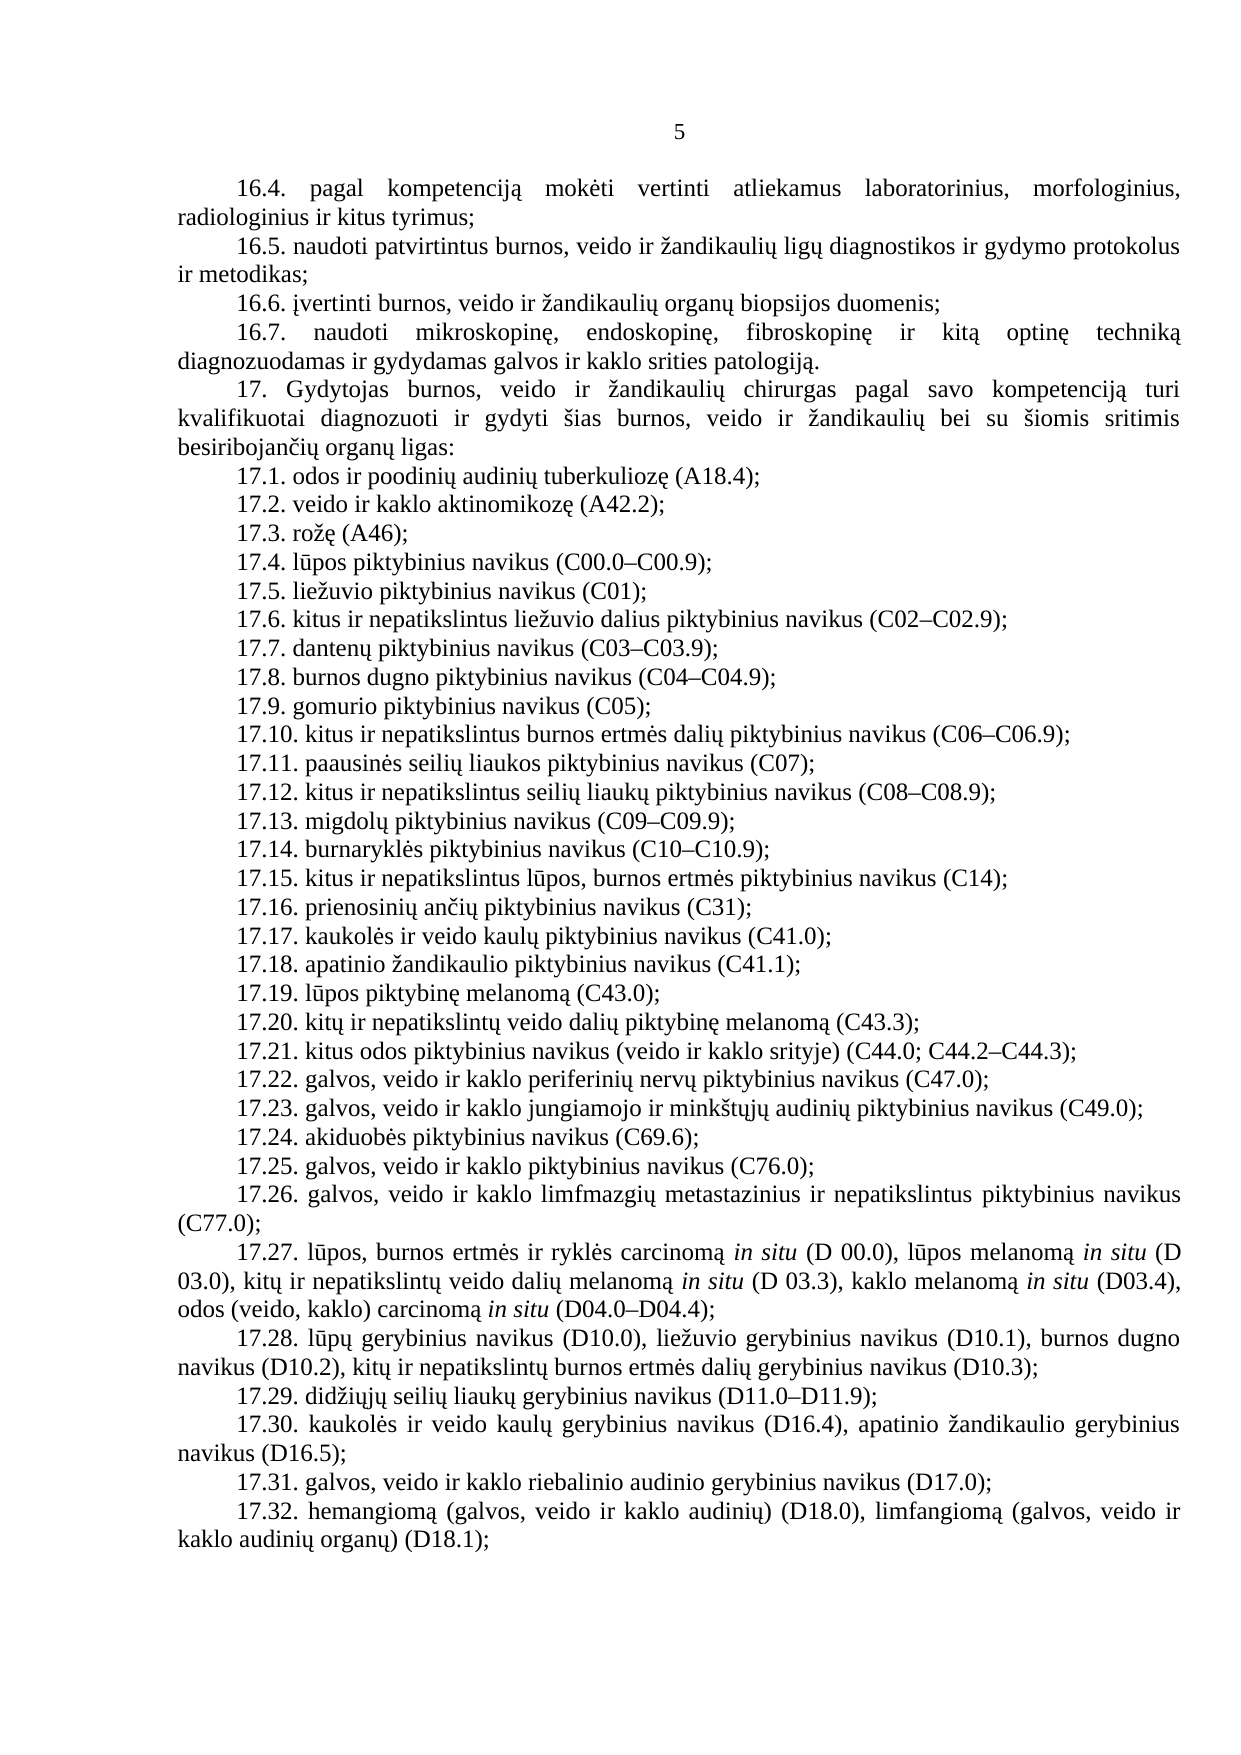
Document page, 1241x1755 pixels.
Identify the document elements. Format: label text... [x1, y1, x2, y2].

text 17.25. galvos, veido ir kaklo piktybinius navikus (C76.0); [177, 1151, 1181, 1179]
text 17.27. lūpos, burnos ertmės ir ryklės carcinomą in situ (D 00.0), lūpos melanomą in situ (D 03.0), kitų ir nepatikslintų veido dalių melanomą in situ (D 03.3), kaklo melanomą in situ (D03.4), odos (veido, kaklo) carcinomą in situ (D04.0–D04.4); [177, 1237, 1181, 1323]
text 16.7. naudoti mikroskopinę, endoskopinę, fibroskopinę ir kitą optinę techniką diagnozuodamas ir gydydamas galvos ir kaklo srities patologiją. [177, 317, 1181, 374]
text 17.2. veido ir kaklo aktinomikozę (A42.2); [177, 489, 1181, 518]
text 17.4. lūpos piktybinius navikus (C00.0–C00.9); [177, 547, 1181, 576]
text 17.26. galvos, veido ir kaklo limfmazgių metastazinius ir nepatikslintus piktybinius navikus (C77.0); [177, 1179, 1181, 1237]
text 17.18. apatinio žandikaulio piktybinius navikus (C41.1); [177, 949, 1181, 978]
text 17.22. galvos, veido ir kaklo periferinių nervų piktybinius navikus (C47.0); [177, 1064, 1181, 1093]
text 17.5. liežuvio piktybinius navikus (C01); [177, 576, 1181, 604]
text 17.30. kaukolės ir veido kaulų gerybinius navikus (D16.4), apatinio žandikaulio gerybinius navikus (D16.5); [177, 1409, 1181, 1467]
text 17.31. galvos, veido ir kaklo riebalinio audinio gerybinius navikus (D17.0); [177, 1467, 1181, 1496]
text 17.24. akiduobės piktybinius navikus (C69.6); [177, 1122, 1181, 1151]
text 17.28. lūpų gerybinius navikus (D10.0), liežuvio gerybinius navikus (D10.1), burnos dugno navikus (D10.2), kitų ir nepatikslintų burnos ertmės dalių gerybinius navikus (D10.3); [177, 1323, 1181, 1381]
text 17.15. kitus ir nepatikslintus lūpos, burnos ertmės piktybinius navikus (C14); [177, 863, 1181, 892]
text 17.21. kitus odos piktybinius navikus (veido ir kaklo srityje) (C44.0; C44.2–C44.3); [177, 1036, 1181, 1064]
text 17.9. gomurio piktybinius navikus (C05); [177, 691, 1181, 719]
text 17.23. galvos, veido ir kaklo jungiamojo ir minkštųjų audinių piktybinius navikus (C49.0); [177, 1093, 1181, 1122]
text 17.3. rožę (A46); [177, 518, 1181, 547]
text 17.8. burnos dugno piktybinius navikus (C04–C04.9); [177, 662, 1181, 691]
text 17.12. kitus ir nepatikslintus seilių liaukų piktybinius navikus (C08–C08.9); [177, 777, 1181, 806]
text 17.14. burnaryklės piktybinius navikus (C10–C10.9); [177, 834, 1181, 863]
text 17.7. dantenų piktybinius navikus (C03–C03.9); [177, 633, 1181, 662]
text 17.32. hemangiomą (galvos, veido ir kaklo audinių) (D18.0), limfangiomą (galvos, veido ir kaklo audinių organų) (D18.1); [177, 1496, 1181, 1553]
text 17.19. lūpos piktybinę melanomą (C43.0); [177, 978, 1181, 1007]
text 17.20. kitų ir nepatikslintų veido dalių piktybinę melanomą (C43.3); [177, 1007, 1181, 1036]
text 17.11. paausinės seilių liaukos piktybinius navikus (C07); [177, 748, 1181, 777]
text 17.13. migdolų piktybinius navikus (C09–C09.9); [177, 806, 1181, 834]
text 17.17. kaukolės ir veido kaulų piktybinius navikus (C41.0); [177, 921, 1181, 949]
text 16.4. pagal kompetenciją mokėti vertinti atliekamus laboratorinius, morfologinius, radiologinius ir kitus tyrimus; [177, 173, 1181, 231]
text 17.29. didžiųjų seilių liaukų gerybinius navikus (D11.0–D11.9); [177, 1381, 1181, 1409]
text 17.10. kitus ir nepatikslintus burnos ertmės dalių piktybinius navikus (C06–C06.9); [177, 719, 1181, 748]
text 17.16. prienosinių ančių piktybinius navikus (C31); [177, 892, 1181, 921]
text 17. Gydytojas burnos, veido ir žandikaulių chirurgas pagal savo kompetenciją turi kvalifikuotai diagnozuoti ir gydyti šias burnos, veido ir žandikaulių bei su šiomis sritimis besiribojančių organų ligas: [177, 374, 1181, 461]
text 17.6. kitus ir nepatikslintus liežuvio dalius piktybinius navikus (C02–C02.9); [177, 604, 1181, 633]
text 17.1. odos ir poodinių audinių tuberkuliozę (A18.4); [177, 461, 1181, 489]
text 16.6. įvertinti burnos, veido ir žandikaulių organų biopsijos duomenis; [177, 288, 1181, 317]
text 16.5. naudoti patvirtintus burnos, veido ir žandikaulių ligų diagnostikos ir gydymo protokolus ir metodikas; [177, 231, 1181, 288]
